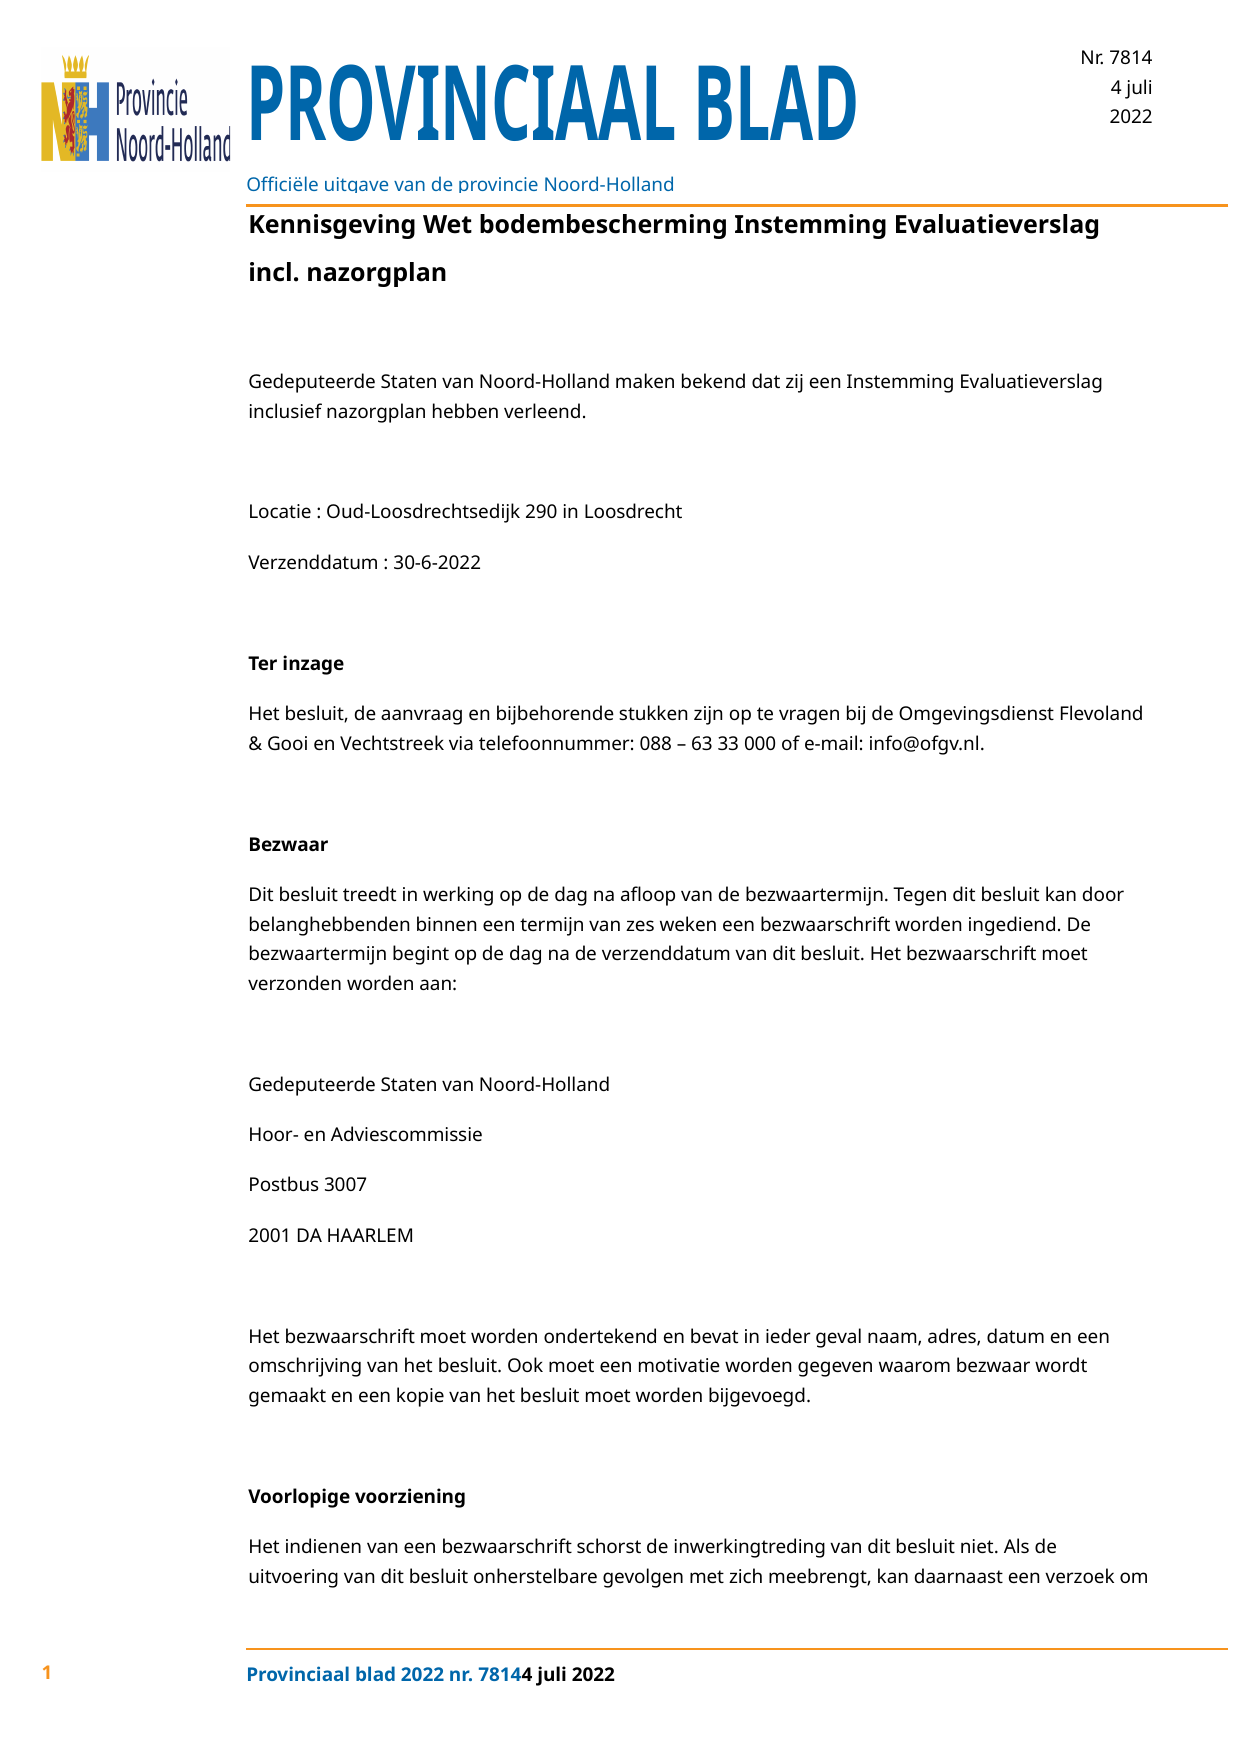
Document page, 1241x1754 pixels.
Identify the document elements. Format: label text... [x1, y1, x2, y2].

text Voorlopige voorziening [248, 1483, 1152, 1509]
text Gedeputeerde Staten van Noord-Holland [248, 1071, 1152, 1097]
text Hoor- en Adviescommissie [248, 1121, 1152, 1147]
text Dit besluit treedt in werking op de dag na afloop van de bezwaartermijn. Tegen dit besluit kan door belanghebbenden binnen een termijn van zes weken een bezwaarschrift worden ingediend. De bezwaartermijn begint op de dag na de verzenddatum van dit besluit. Het bezwaarschrift moet verzonden worden aan: [248, 881, 1152, 996]
text Ter inzage [248, 650, 1152, 676]
text Het indienen van een bezwaarschrift schorst de inwerkingtreding van dit besluit niet. Als de uitvoering van dit besluit onherstelbare gevolgen met zich meebrengt, kan daarnaast een verzoek om [248, 1533, 1152, 1589]
text Het bezwaarschrift moet worden ondertekend en bevat in ieder geval naam, adres, datum en een omschrijving van het besluit. Ook moet een motivatie worden gegeven waarom bezwaar wordt gemaakt en een kopie van het besluit moet worden bijgevoegd. [248, 1323, 1152, 1408]
text 2001 DA HAARLEM [248, 1222, 1152, 1248]
text Verzenddatum : 30-6-2022 [248, 549, 1152, 575]
text Bezwaar [248, 831, 1152, 857]
text Locatie : Oud-Loosdrechtsedijk 290 in Loosdrecht [248, 499, 1152, 524]
text Postbus 3007 [248, 1172, 1152, 1197]
text Het besluit, de aanvraag en bijbehorende stukken zijn op te vragen bij de Omgevingsdienst Flevoland & Gooi en Vechtstreek via telefoonnummer: 088 – 63 33 000 of e-mail: info@ofgv.nl. [248, 700, 1152, 756]
text Kennisgeving Wet bodembescherming Instemming Evaluatieverslag incl. nazorgplan [248, 207, 1152, 288]
text Gedeputeerde Staten van Noord-Holland maken bekend dat zij een Instemming Evaluatieverslag inclusief nazorgplan hebben verleend. [248, 368, 1152, 424]
picture [41, 47, 231, 172]
